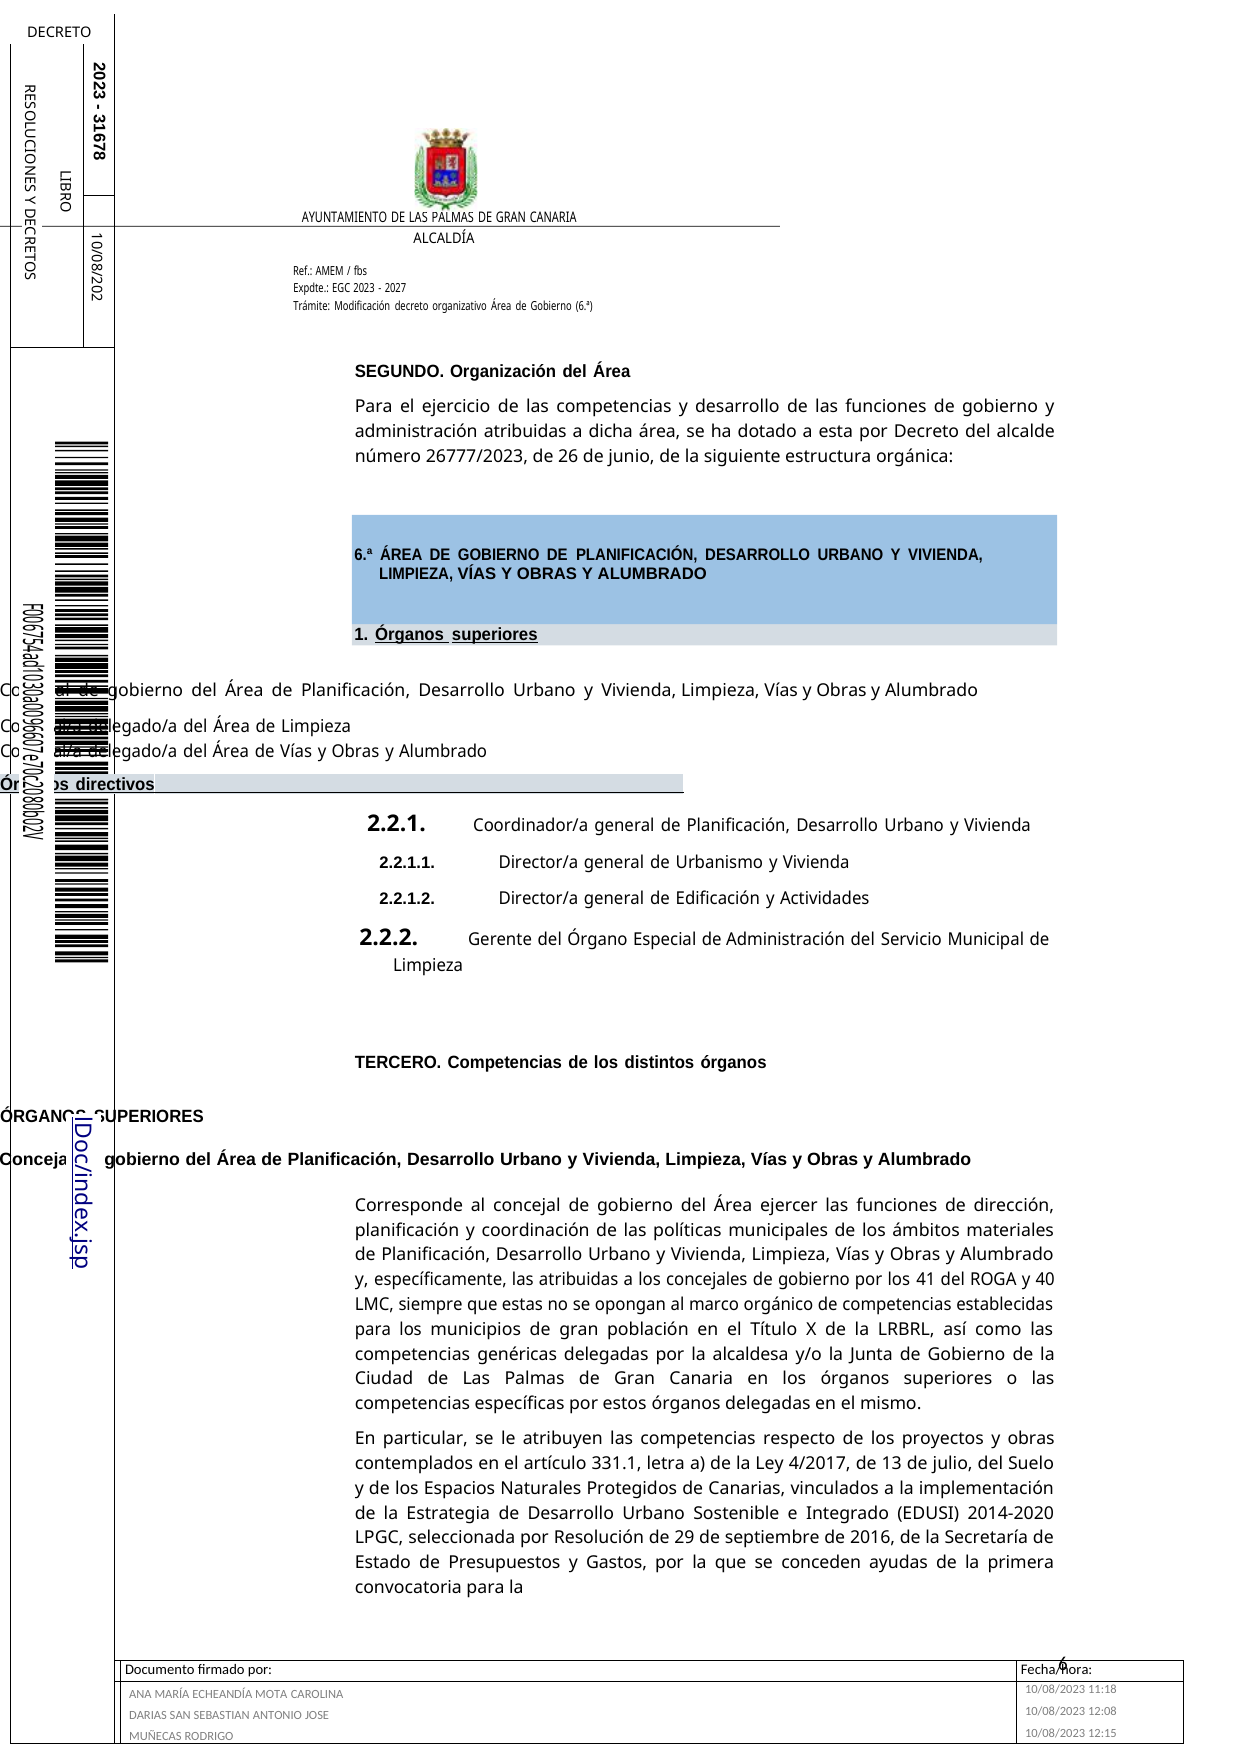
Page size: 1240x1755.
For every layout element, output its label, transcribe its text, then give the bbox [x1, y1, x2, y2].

list Director/a general de Urbanismo y Vivienda [379, 850, 1081, 874]
text Para el ejercicio de las competencias y desarrollo de las funciones de gobierno y administración atribuidas a dicha área, se ha dotado a esta por Decreto del alcalde número 26777/2023, de 26 de junio, de la siguiente estructura orgánica: [354, 393, 1055, 467]
list Gerente del Órgano Especial de Administración del Servicio Municipal de Limpieza [359, 921, 1081, 977]
text ALCALDÍA [165, 228, 722, 248]
list Coordinador/a general de Planificación, Desarrollo Urbano y Vivienda [367, 807, 1081, 838]
list Concejal/a delegado/a del Área de Vías y Obras y Alumbrado [54, 739, 114, 763]
text 2023 - 31678 [90, 62, 109, 163]
list F006754ad1030a0096607e70c2080b02V [19, 603, 53, 861]
subtitle 6 [121, 1661, 1016, 1676]
text 10/08/2023 [88, 232, 107, 308]
text Trámite: Modificación decreto organizativo Área de Gobierno (6.ª) [293, 297, 1081, 314]
subtitle 6 [115, 1661, 120, 1676]
list Órganos directivos [115, 774, 1081, 794]
subtitle TERCERO. Competencias de los distintos órganos [354, 1052, 1081, 1072]
text Ref.: AMEM / fbs [293, 262, 1081, 279]
list ÓRGANOS SUPERIORES [115, 1106, 1081, 1126]
text DECRETO [27, 22, 114, 42]
text Corresponde al concejal de gobierno del Área ejercer las funciones de dirección, planificación y coordinación de las políticas municipales de los ámbitos materiales de Planificación, Desarrollo Urbano y Vivienda, Limpieza, Vías y Obras y Alumbrado y, específicamente, las atribuidas a los concejales de gobierno por los 41 del ROGA y 40 LMC, siempre que estas no se opongan al marco orgánico de competencias establecidas para los municipios de gran población en el Título X de la LRBRL, así como las competencias genéricas delegadas por la alcaldesa y/o la Junta de Gobierno de la Ciudad de Las Palmas de Gran Canaria en los órganos superiores o las competencias específicas por estos órganos delegadas en el mismo. [354, 1192, 1055, 1415]
subtitle 6 [11, 1652, 114, 1676]
list ÓRGANOS SUPERIORES [11, 1106, 114, 1561]
list Concejal de gobierno del Área de Planificación, Desarrollo Urbano y Vivienda, Limpieza, Vías y Obras y Alumbrado [115, 1149, 1054, 1169]
list Concejal de gobierno del Área de Planificación, Desarrollo Urbano y Vivienda, Limpieza, Vías y Obras y Alumbrado [115, 678, 1054, 702]
list COPIA AUTÉNTICA que puede ser comprobada mediante el Código Seguro de Verificación en http://sedeelectronica.laspalmasgc.es/valDoc/index.jsp [66, 1117, 99, 1561]
subtitle SEGUNDO. Organización del Área [354, 361, 1081, 382]
text RESOLUCIONES Y DECRETOS [22, 84, 41, 301]
subtitle 6 [1017, 1661, 1067, 1676]
list Concejal/a delegado/a del Área de Vías y Obras y Alumbrado [115, 739, 1081, 763]
subtitle 6 [115, 1652, 1067, 1660]
subtitle 6 [0, 1652, 10, 1676]
list Concejal/a delegado/a del Área de Limpieza [115, 714, 1081, 738]
text Expdte.: EGC 2023 - 2027 [293, 279, 1081, 296]
text En particular, se le atribuyen las competencias respecto de los proyectos y obras contemplados en el artículo 331.1, letra a) de la Ley 4/2017, de 13 de julio, del Suelo y de los Espacios Naturales Protegidos de Canarias, vinculados a la implementación de la Estrategia de Desarrollo Urbano Sostenible e Integrado (EDUSI) 2014-2020 LPGC, seleccionada por Resolución de 29 de septiembre de 2016, de la Secretaría de Estado de Presupuestos y Gastos, por la que se conceden ayudas de la primera convocatoria para la [354, 1426, 1054, 1599]
text LIBRO [57, 170, 76, 216]
list Director/a general de Edificación y Actividades [379, 886, 1081, 910]
text AYUNTAMIENTO DE LAS PALMAS DE GRAN CANARIA [156, 119, 722, 225]
